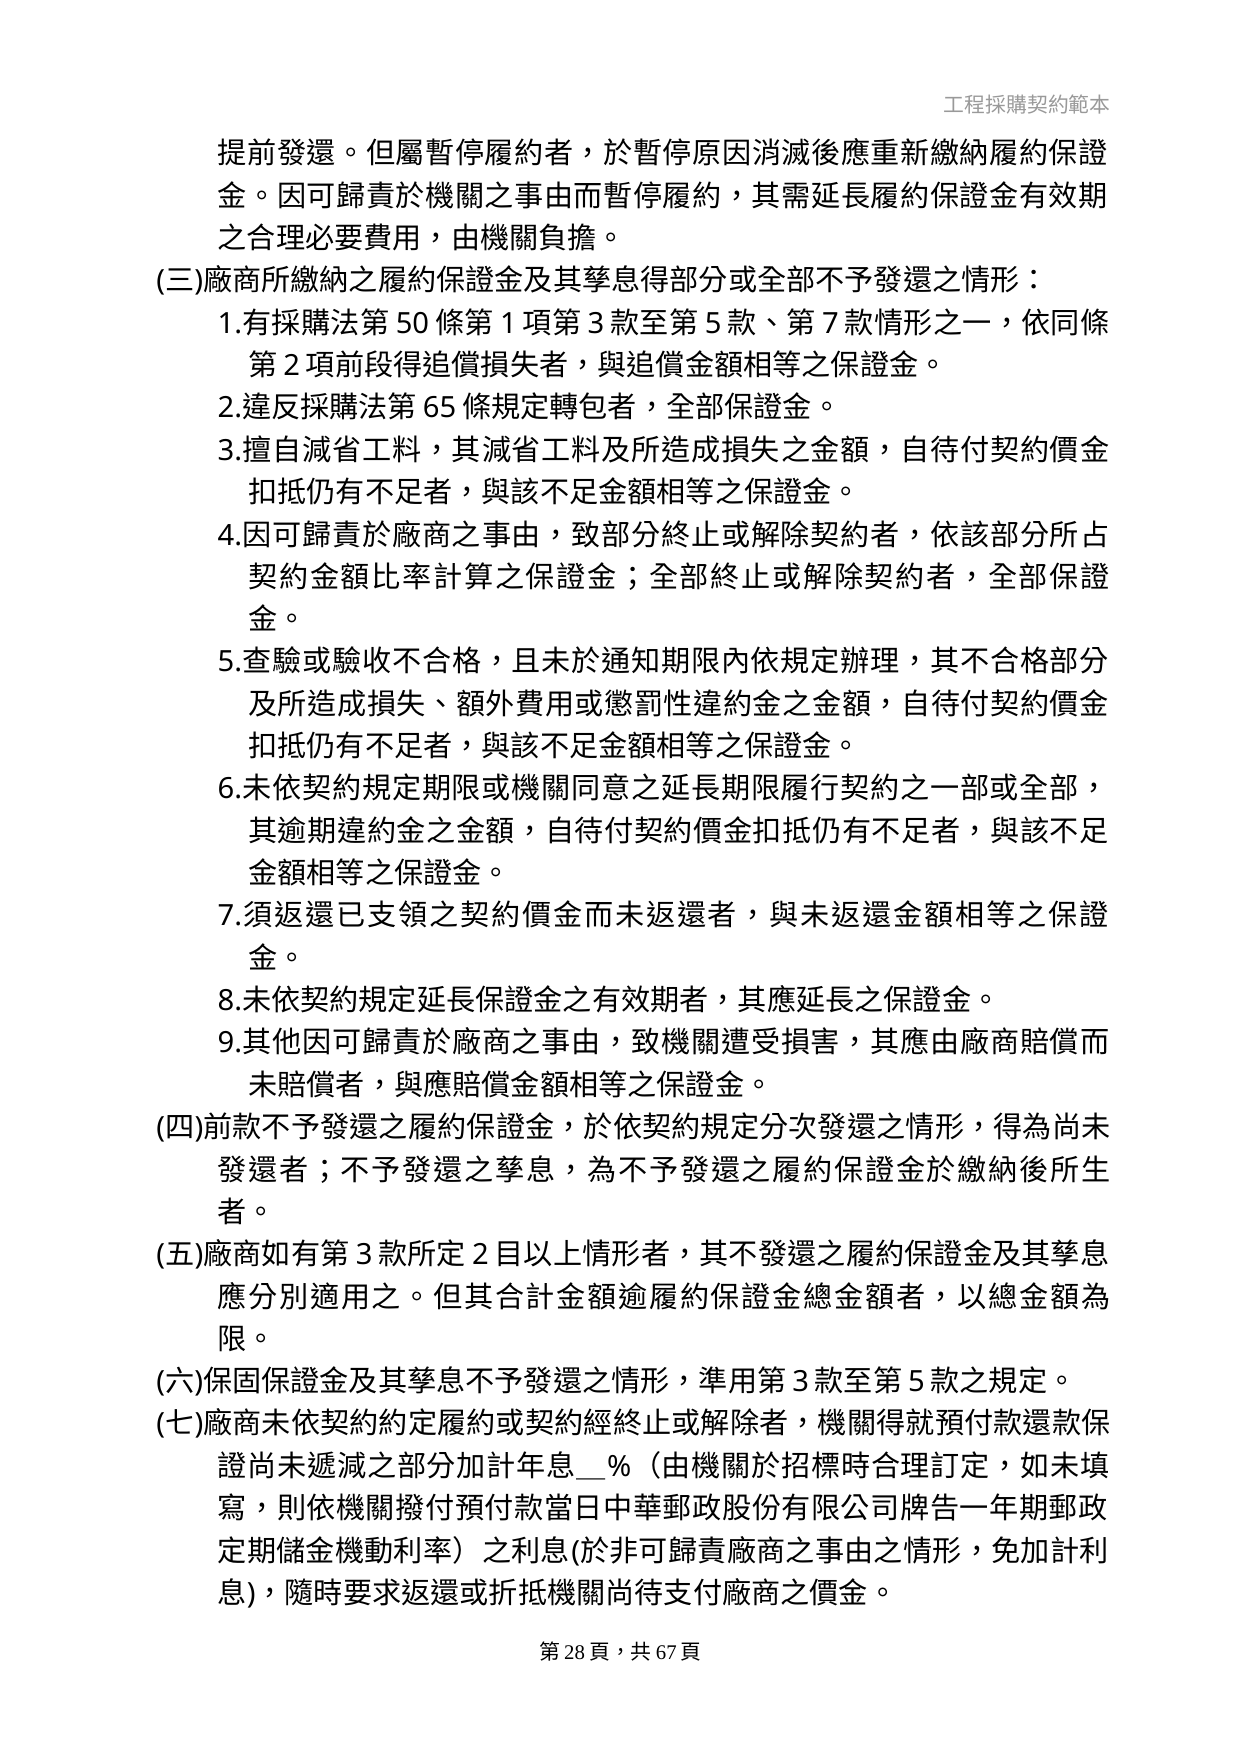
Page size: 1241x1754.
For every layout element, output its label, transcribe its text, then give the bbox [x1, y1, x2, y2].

text 4.因可歸責於廠商之事由，致部分終止或解除契約者，依該部分所占契約金額比率計算之保證金；全部終止或解除契約者，全部保證金。 [217, 511, 1110, 638]
text 5.查驗或驗收不合格，且未於通知期限內依規定辦理，其不合格部分及所造成損失、額外費用或懲罰性違約金之金額，自待付契約價金扣抵仍有不足者，與該不足金額相等之保證金。 [217, 638, 1110, 765]
text (五)廠商如有第3款所定2目以上情形者，其不發還之履約保證金及其孳息應分別適用之。但其合計金額逾履約保證金總金額者，以總金額為限。 [156, 1231, 1110, 1358]
text 6.未依契約規定期限或機關同意之延長期限履行契約之一部或全部，其逾期違約金之金額，自待付契約價金扣抵仍有不足者，與該不足金額相等之保證金。 [217, 765, 1110, 892]
text (七)廠商未依契約約定履約或契約經終止或解除者，機關得就預付款還款保證尚未遞減之部分加計年息＿%（由機關於招標時合理訂定，如未填寫，則依機關撥付預付款當日中華郵政股份有限公司牌告一年期郵政定期儲金機動利率）之利息(於非可歸責廠商之事由之情形，免加計利息)，隨時要求返還或折抵機關尚待支付廠商之價金。 [156, 1400, 1110, 1612]
text 3.擅自減省工料，其減省工料及所造成損失之金額，自待付契約價金扣抵仍有不足者，與該不足金額相等之保證金。 [217, 426, 1110, 511]
text 9.其他因可歸責於廠商之事由，致機關遭受損害，其應由廠商賠償而未賠償者，與應賠償金額相等之保證金。 [217, 1019, 1110, 1104]
text (六)保固保證金及其孳息不予發還之情形，準用第3款至第5款之規定。 [156, 1358, 1110, 1400]
text (四)前款不予發還之履約保證金，於依契約規定分次發還之情形，得為尚未發還者；不予發還之孳息，為不予發還之履約保證金於繳納後所生者。 [156, 1104, 1110, 1231]
text 1.有採購法第50條第1項第3款至第5款、第7款情形之一，依同條第2項前段得追償損失者，與追償金額相等之保證金。 [217, 299, 1110, 384]
text 提前發還。但屬暫停履約者，於暫停原因消滅後應重新繳納履約保證金。因可歸責於機關之事由而暫停履約，其需延長履約保證金有效期之合理必要費用，由機關負擔。 [156, 130, 1110, 257]
text (三)廠商所繳納之履約保證金及其孳息得部分或全部不予發還之情形： [156, 257, 1110, 299]
text 8.未依契約規定延長保證金之有效期者，其應延長之保證金。 [217, 977, 1110, 1019]
text 2.違反採購法第65條規定轉包者，全部保證金。 [217, 384, 1110, 426]
text 7.須返還已支領之契約價金而未返還者，與未返還金額相等之保證金。 [217, 892, 1110, 977]
